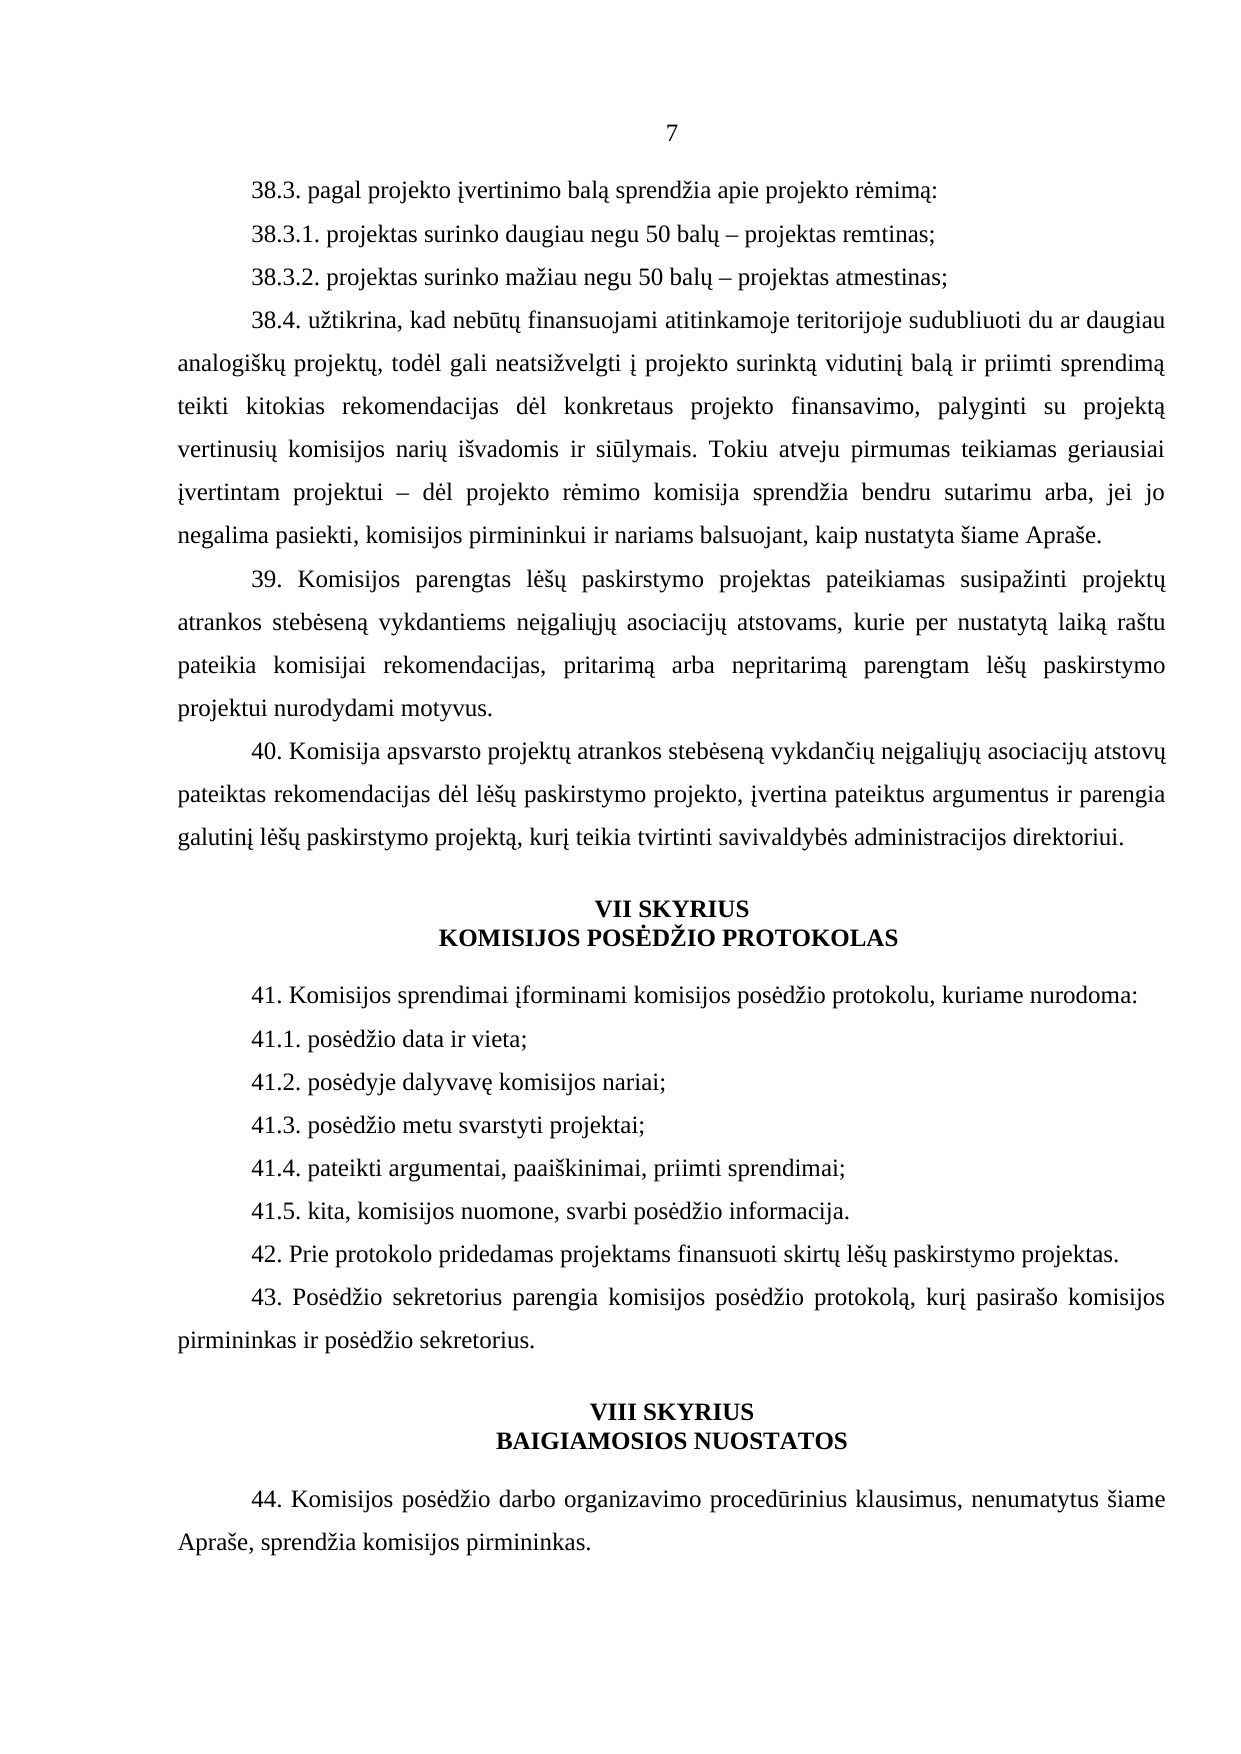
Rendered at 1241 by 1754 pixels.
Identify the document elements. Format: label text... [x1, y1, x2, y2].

text 38.3.1. projektas surinko daugiau negu 50 balų – projektas remtinas; [177, 219, 1166, 247]
text 42. Prie protokolo pridedamas projektams finansuoti skirtų lėšų paskirstymo projektas. [177, 1239, 1166, 1268]
text 38.3. pagal projekto įvertinimo balą sprendžia apie projekto rėmimą: [177, 176, 1166, 204]
text 38.3.2. projektas surinko mažiau negu 50 balų – projektas atmestinas; [177, 262, 1166, 291]
text 41.3. posėdžio metu svarstyti projektai; [177, 1110, 1166, 1139]
text VIII SKYRIUS [177, 1397, 1166, 1426]
text 41. Komisijos sprendimai įforminami komisijos posėdžio protokolu, kuriame nurodoma: [177, 981, 1166, 1009]
text VII SKYRIUS [177, 894, 1166, 923]
text 40. Komisija apsvarsto projektų atrankos stebėseną vykdančių neįgaliųjų asociacijų atstovų pateiktas rekomendacijas dėl lėšų paskirstymo projekto, įvertina pateiktus argumentus ir parengia galutinį lėšų paskirstymo projektą, kurį teikia tvirtinti savivaldybės administracijos direktoriui. [177, 736, 1166, 851]
text BAIGIAMOSIOS NUOSTATOS [177, 1426, 1166, 1455]
text 41.5. kita, komisijos nuomone, svarbi posėdžio informacija. [177, 1196, 1166, 1225]
text 41.2. posėdyje dalyvavę komisijos nariai; [177, 1067, 1166, 1096]
text 44. Komisijos posėdžio darbo organizavimo procedūrinius klausimus, nenumatytus šiame Apraše, sprendžia komisijos pirmininkas. [177, 1484, 1166, 1556]
text 43. Posėdžio sekretorius parengia komisijos posėdžio protokolą, kurį pasirašo komisijos pirmininkas ir posėdžio sekretorius. [177, 1282, 1166, 1354]
text KOMISIJOS POSĖDŽIO PROTOKOLAS [177, 923, 1166, 952]
text 38.4. užtikrina, kad nebūtų finansuojami atitinkamoje teritorijoje sudubliuoti du ar daugiau analogiškų projektų, todėl gali neatsižvelgti į projekto surinktą vidutinį balą ir priimti sprendimą teikti kitokias rekomendacijas dėl konkretaus projekto finansavimo, palyginti su projektą vertinusių komisijos narių išvadomis ir siūlymais. Tokiu atveju pirmumas teikiamas geriausiai įvertintam projektui – dėl projekto rėmimo komisija sprendžia bendru sutarimu arba, jei jo negalima pasiekti, komisijos pirmininkui ir nariams balsuojant, kaip nustatyta šiame Apraše. [177, 305, 1166, 549]
text 41.1. posėdžio data ir vieta; [177, 1024, 1166, 1052]
text 39. Komisijos parengtas lėšų paskirstymo projektas pateikiamas susipažinti projektų atrankos stebėseną vykdantiems neįgaliųjų asociacijų atstovams, kurie per nustatytą laiką raštu pateikia komisijai rekomendacijas, pritarimą arba nepritarimą parengtam lėšų paskirstymo projektui nurodydami motyvus. [177, 564, 1166, 722]
text 41.4. pateikti argumentai, paaiškinimai, priimti sprendimai; [177, 1153, 1166, 1182]
